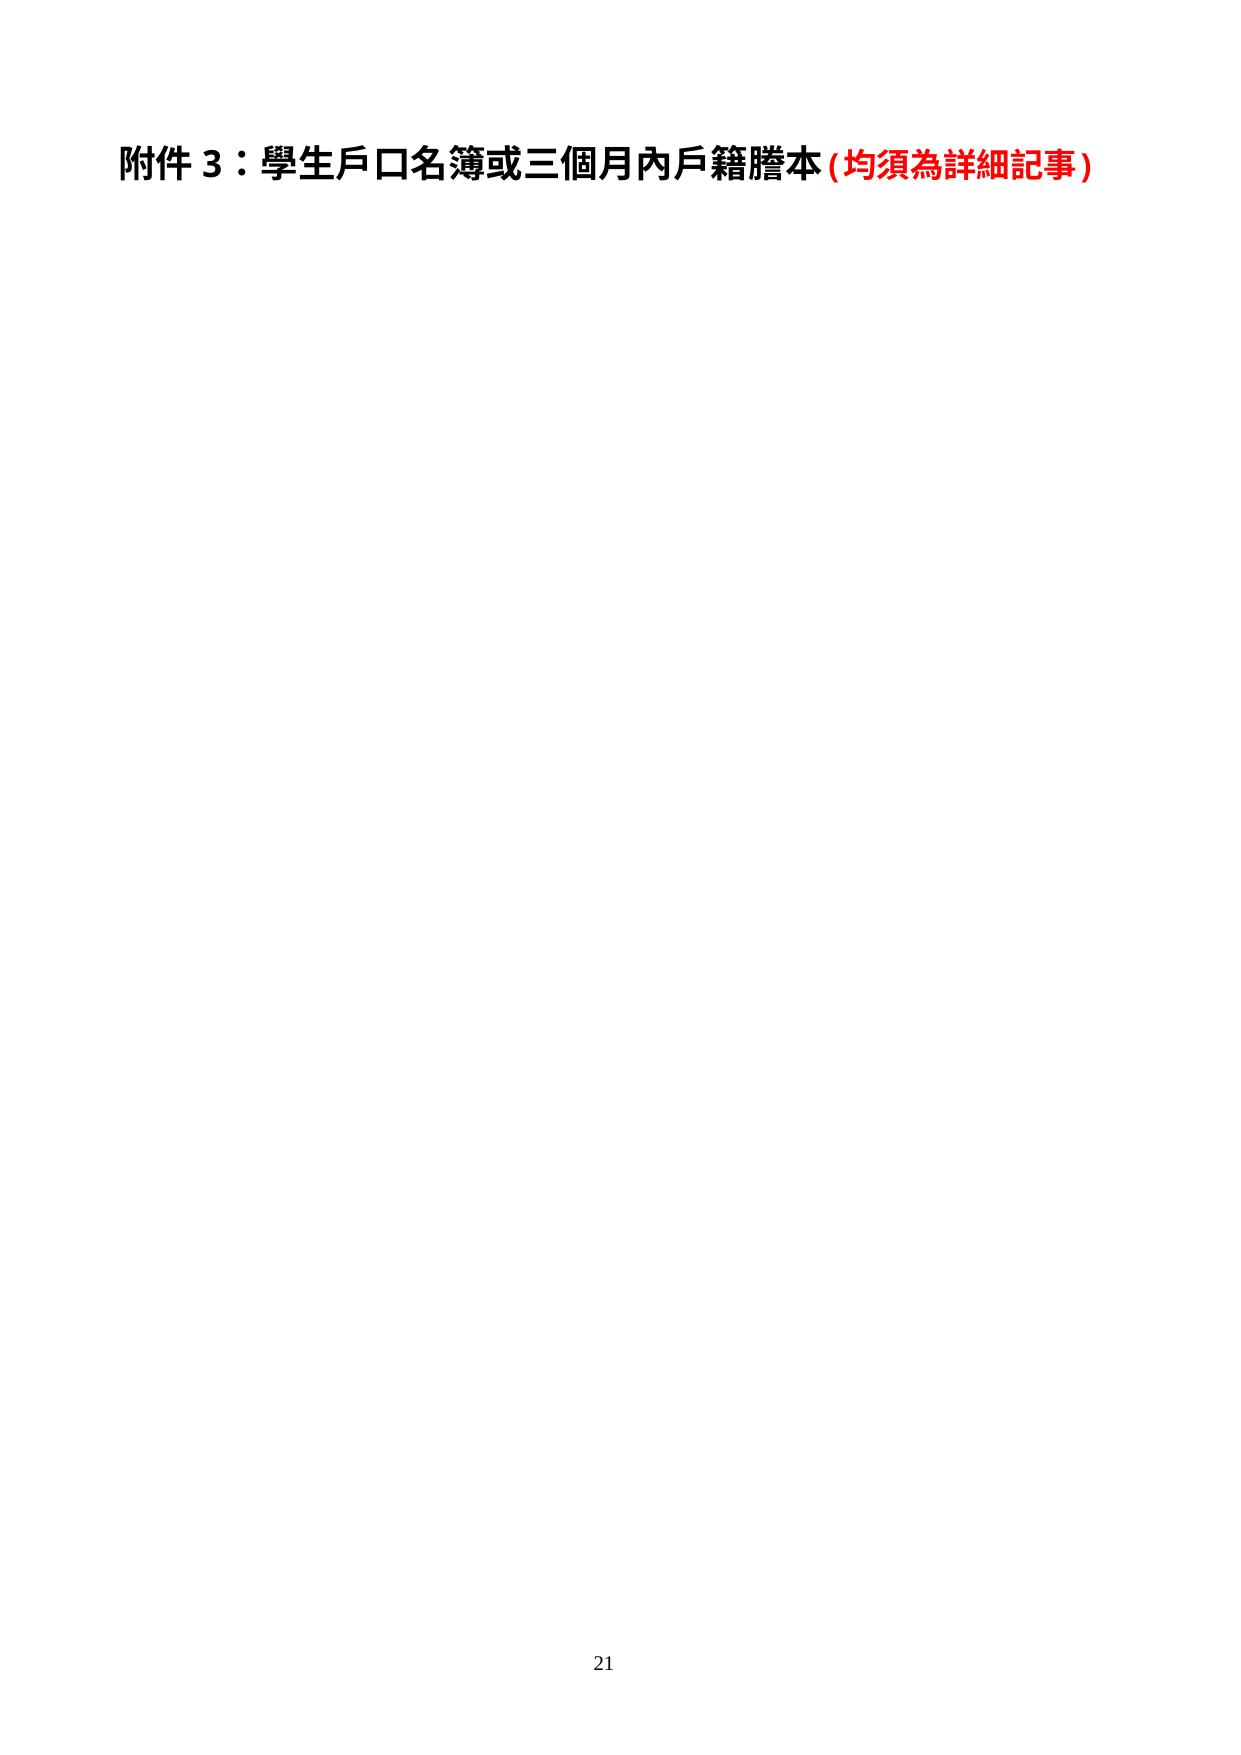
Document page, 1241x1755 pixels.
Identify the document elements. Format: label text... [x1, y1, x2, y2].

text 附件3：學生戶口名簿或三個月內戶籍謄本(均須為詳細記事) [118, 120, 1100, 182]
